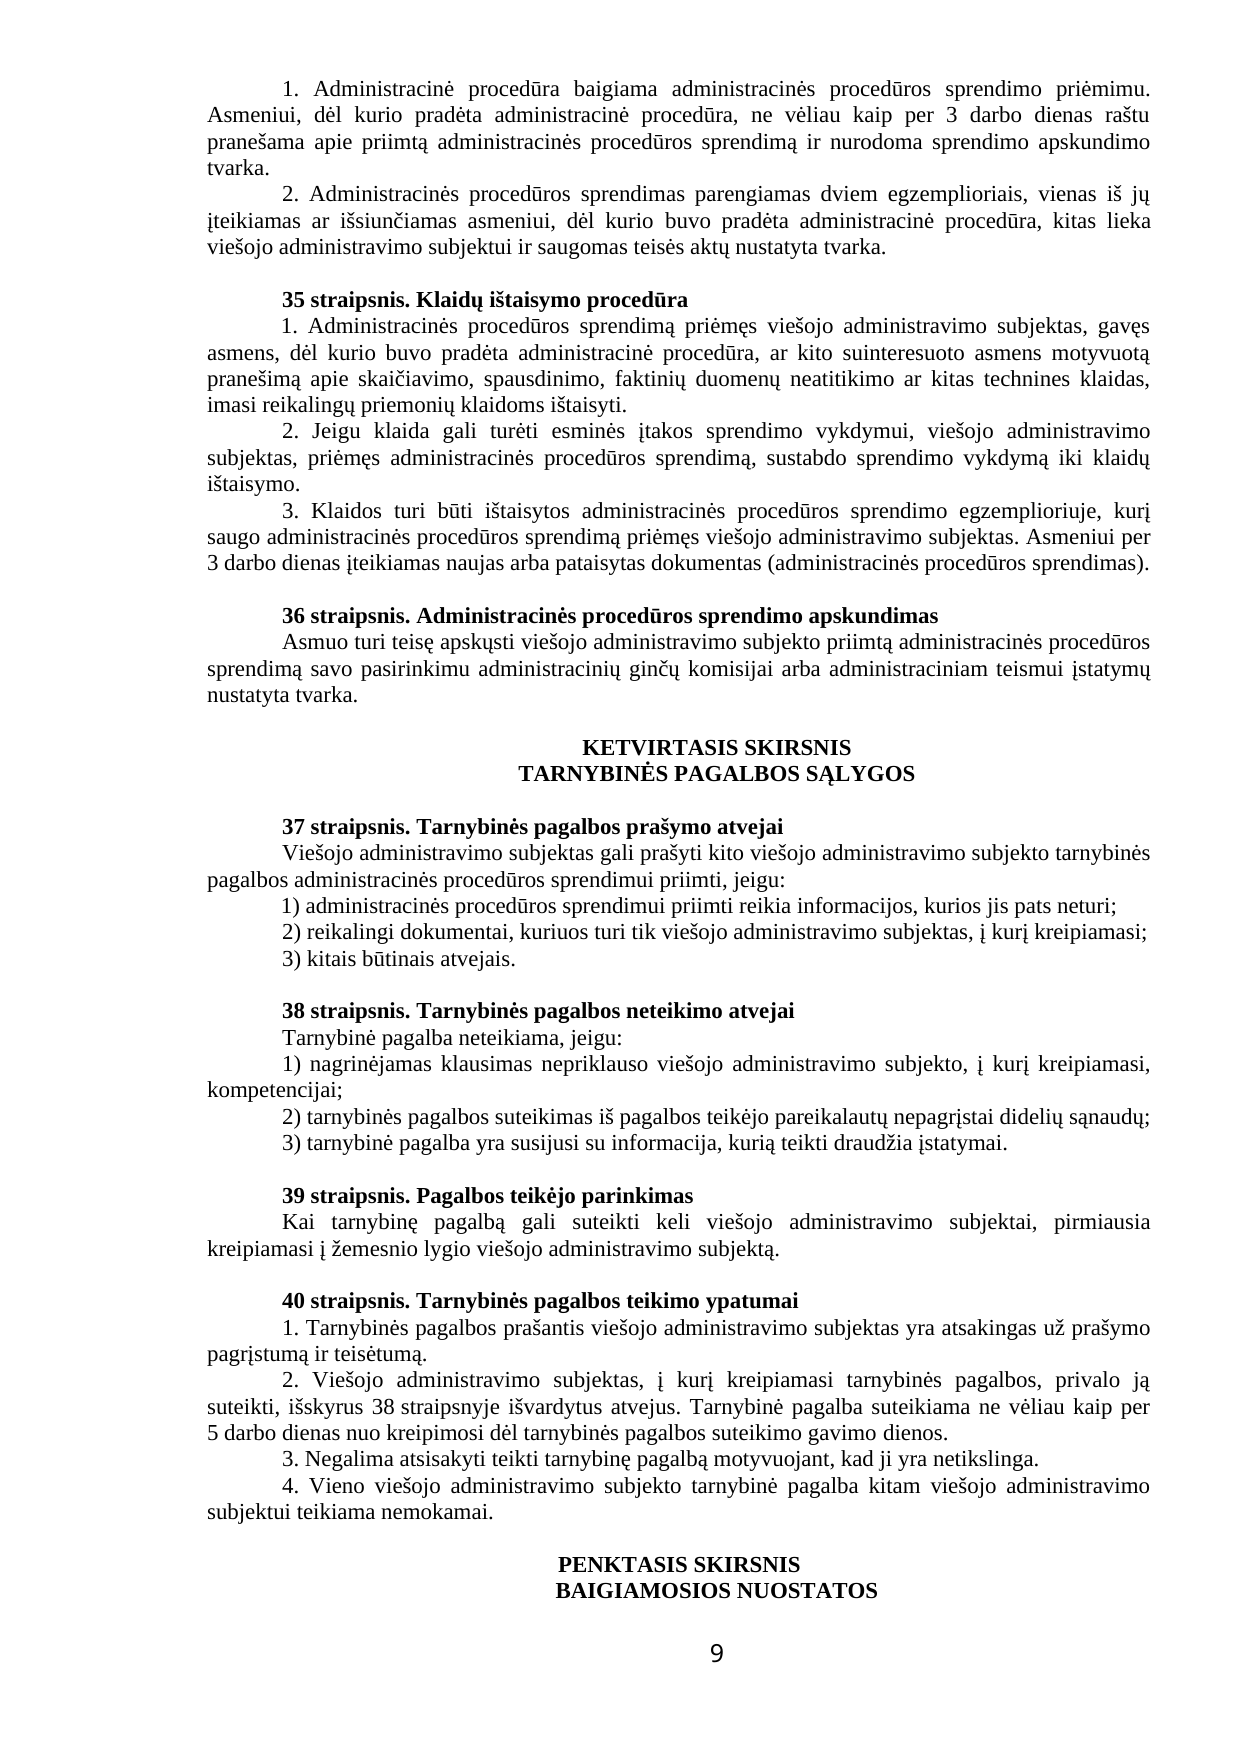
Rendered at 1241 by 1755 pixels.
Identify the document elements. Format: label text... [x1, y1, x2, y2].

text 1) administracinės procedūros sprendimui priimti reikia informacijos, kurios jis pats neturi; [207, 892, 1152, 918]
text KETVIRTASIS SKIRSNIS [207, 734, 1152, 760]
text Tarnybinė pagalba neteikiama, jeigu: [207, 1024, 1152, 1050]
text 1. Tarnybinės pagalbos prašantis viešojo administravimo subjektas yra atsakingas už prašymo pagrįstumą ir teisėtumą. [207, 1314, 1152, 1366]
text 37 straipsnis. Tarnybinės pagalbos prašymo atvejai [207, 813, 1152, 839]
text 35 straipsnis. Klaidų ištaisymo procedūra [207, 286, 1152, 312]
text 3. Negalima atsisakyti teikti tarnybinę pagalbą motyvuojant, kad ji yra netikslinga. [207, 1445, 1152, 1472]
text 36 straipsnis. Administracinės procedūros sprendimo apskundimas [207, 602, 1152, 628]
text 2. Administracinės procedūros sprendimas parengiamas dviem egzemplioriais, vienas iš jų įteikiamas ar išsiunčiamas asmeniui, dėl kurio buvo pradėta administracinė procedūra, kitas lieka viešojo administravimo subjektui ir saugomas teisės aktų nustatyta tvarka. [207, 180, 1152, 259]
text 3. Klaidos turi būti ištaisytos administracinės procedūros sprendimo egzemplioriuje, kurį saugo administracinės procedūros sprendimą priėmęs viešojo administravimo subjektas. Asmeniui per 3 darbo dienas įteikiamas naujas arba pataisytas dokumentas (administracinės procedūros sprendimas). [207, 497, 1152, 576]
text 3) kitais būtinais atvejais. [207, 945, 1152, 971]
text Viešojo administravimo subjektas gali prašyti kito viešojo administravimo subjekto tarnybinės pagalbos administracinės procedūros sprendimui priimti, jeigu: [207, 839, 1152, 892]
text 39 straipsnis. Pagalbos teikėjo parinkimas [207, 1182, 1152, 1208]
text Kai tarnybinę pagalbą gali suteikti keli viešojo administravimo subjektai, pirmiausia kreipiamasi į žemesnio lygio viešojo administravimo subjektą. [207, 1208, 1152, 1261]
text 1) nagrinėjamas klausimas nepriklauso viešojo administravimo subjekto, į kurį kreipiamasi, kompetencijai; [207, 1050, 1152, 1103]
text 1. Administracinė procedūra baigiama administracinės procedūros sprendimo priėmimu. Asmeniui, dėl kurio pradėta administracinė procedūra, ne vėliau kaip per 3 darbo dienas raštu pranešama apie priimtą administracinės procedūros sprendimą ir nurodoma sprendimo apskundimo tvarka. [207, 75, 1152, 180]
text 2) reikalingi dokumentai, kuriuos turi tik viešojo administravimo subjektas, į kurį kreipiamasi; [207, 918, 1152, 945]
text 38 straipsnis. Tarnybinės pagalbos neteikimo atvejai [207, 997, 1152, 1024]
text 4. Vieno viešojo administravimo subjekto tarnybinė pagalba kitam viešojo administravimo subjektui teikiama nemokamai. [207, 1472, 1152, 1524]
text 40 straipsnis. Tarnybinės pagalbos teikimo ypatumai [207, 1287, 1152, 1314]
text TARNYBINĖS PAGALBOS SĄLYGOS [207, 760, 1152, 787]
text 2. Jeigu klaida gali turėti esminės įtakos sprendimo vykdymui, viešojo administravimo subjektas, priėmęs administracinės procedūros sprendimą, sustabdo sprendimo vykdymą iki klaidų ištaisymo. [207, 418, 1152, 497]
text BAIGIAMOSIOS NUOSTATOS [207, 1577, 1152, 1603]
text 3) tarnybinė pagalba yra susijusi su informacija, kurią teikti draudžia įstatymai. [207, 1129, 1152, 1156]
text 2. Viešojo administravimo subjektas, į kurį kreipiamasi tarnybinės pagalbos, privalo ją suteikti, išskyrus 38 straipsnyje išvardytus atvejus. Tarnybinė pagalba suteikiama ne vėliau kaip per 5 darbo dienas nuo kreipimosi dėl tarnybinės pagalbos suteikimo gavimo dienos. [207, 1366, 1152, 1445]
subtitle PENKTASIS SKIRSNIS [207, 1551, 1152, 1577]
text 2) tarnybinės pagalbos suteikimas iš pagalbos teikėjo pareikalautų nepagrįstai didelių sąnaudų; [207, 1103, 1152, 1129]
text Asmuo turi teisę apskųsti viešojo administravimo subjekto priimtą administracinės procedūros sprendimą savo pasirinkimu administracinių ginčų komisijai arba administraciniam teismui įstatymų nustatyta tvarka. [207, 628, 1152, 707]
text 1. Administracinės procedūros sprendimą priėmęs viešojo administravimo subjektas, gavęs asmens, dėl kurio buvo pradėta administracinė procedūra, ar kito suinteresuoto asmens motyvuotą pranešimą apie skaičiavimo, spausdinimo, faktinių duomenų neatitikimo ar kitas technines klaidas, imasi reikalingų priemonių klaidoms ištaisyti. [207, 312, 1152, 418]
